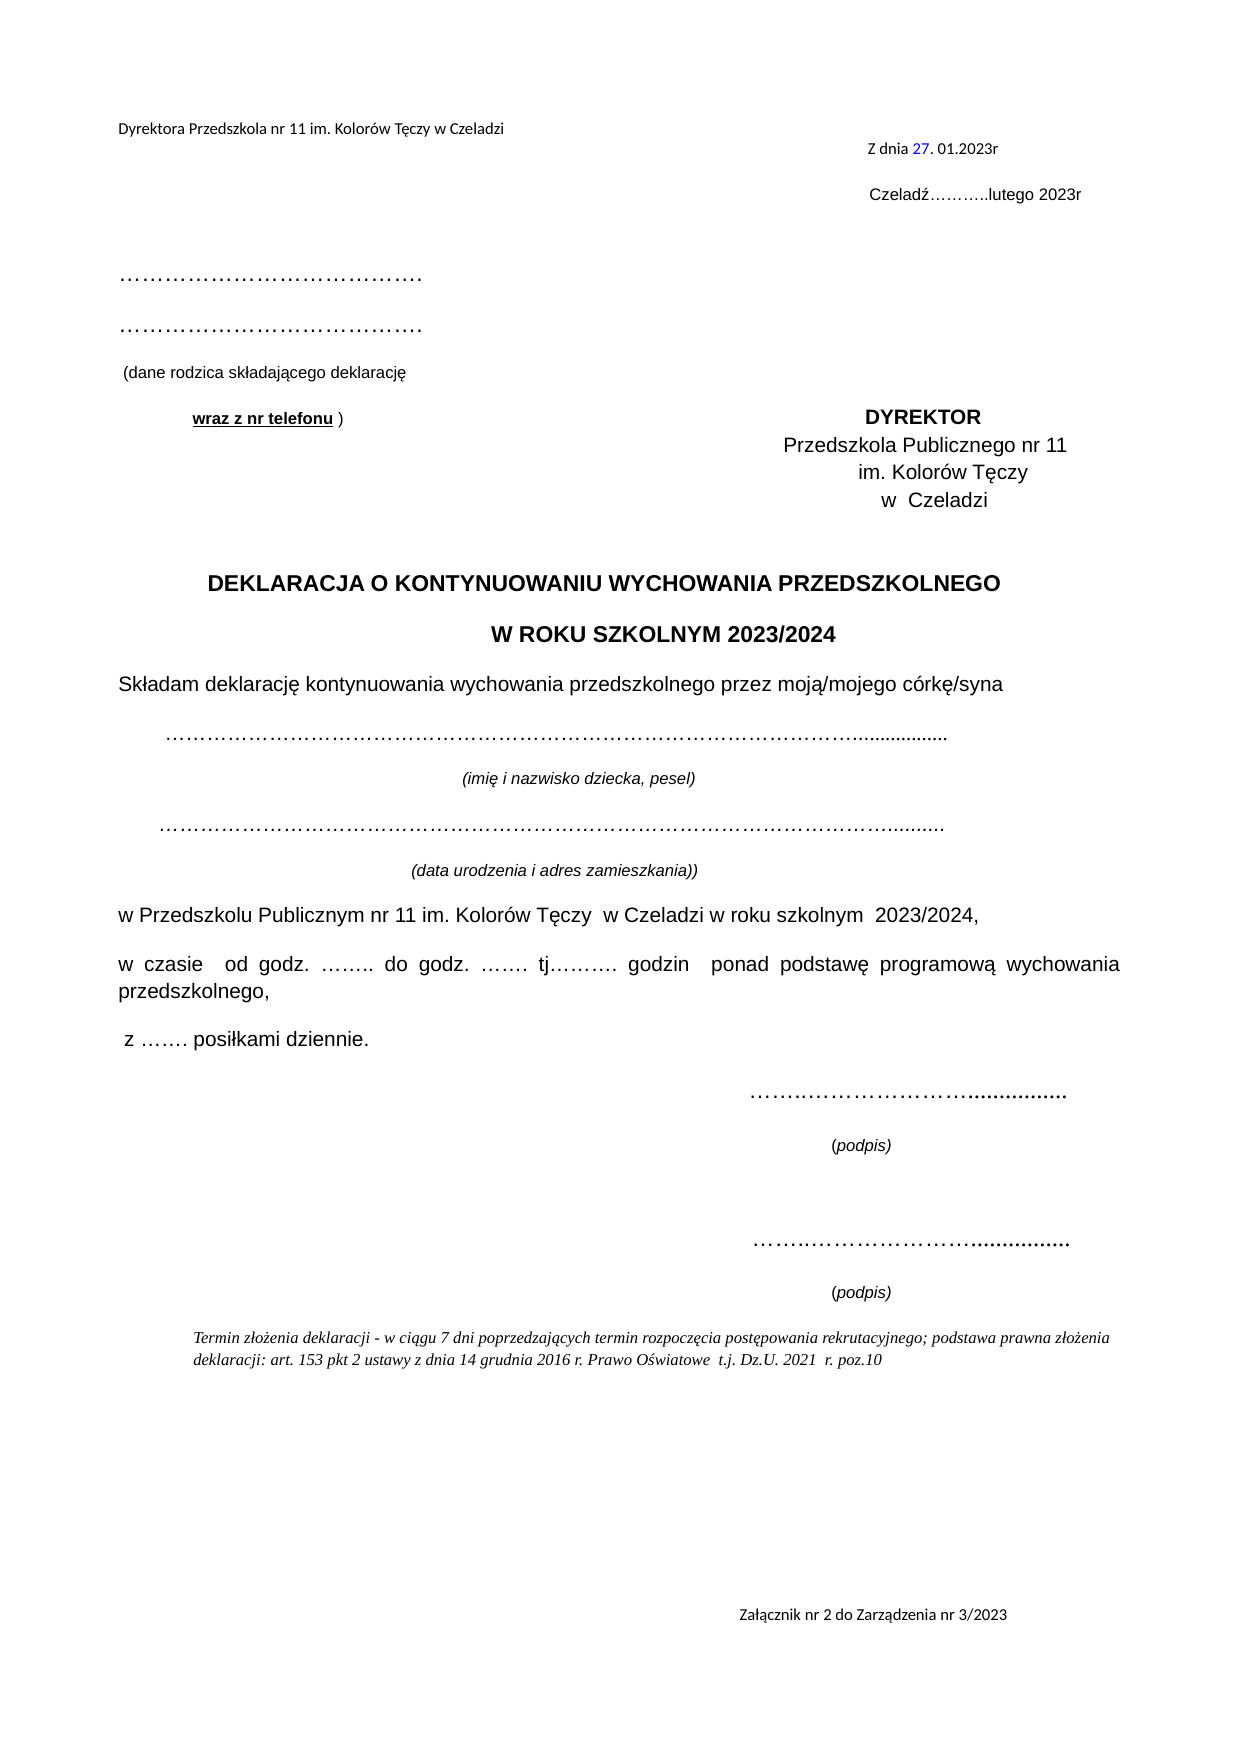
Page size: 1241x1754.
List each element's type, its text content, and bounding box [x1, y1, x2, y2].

text (data urodzenia i adres zamieszkania)) [193, 860, 1122, 879]
text ……..…………………................ [118, 1223, 1122, 1252]
text (dane rodzica składającego deklarację [118, 362, 1122, 382]
text wraz z nr telefonu ) DYREKTOR [118, 405, 1122, 429]
text ……..…………………................ [118, 1076, 1122, 1104]
text Załącznik nr 2 do Zarządzenia nr 3/2023 [118, 1604, 1122, 1624]
text DEKLARACJA O KONTYNUOWANIU WYCHOWANIA PRZEDSZKOLNEGO [118, 570, 1122, 597]
text w Czeladzi [118, 488, 1122, 512]
text Z dnia 27. 01.2023r [118, 138, 1122, 159]
text z ……. posiłkami dziennie. [118, 1027, 1122, 1051]
text ……………………………………………………………………………………….................. [118, 721, 1122, 745]
text Termin złożenia deklaracji - w ciągu 7 dni poprzedzających termin rozpoczęcia postępowania rekrutacyjnego; podstawa prawna złożenia deklaracji: art. 153 pkt 2 ustawy z dnia 14 grudnia 2016 r. Prawo Oświatowe t.j. Dz.U. 2021 r. poz.10 [193, 1328, 1122, 1369]
text …………………………………. [118, 260, 1122, 287]
text Składam deklarację kontynuowania wychowania przedszkolnego przez moją/mojego córkę/syna [118, 672, 1122, 696]
text Dyrektora Przedszkola nr 11 im. Kolorów Tęczy w Czeladzi [118, 118, 1122, 138]
text (imię i nazwisko dziecka, pesel) [193, 769, 1122, 788]
text w czasie od godz. …….. do godz. ……. tj………. godzin ponad podstawę programową wychowania przedszkolnego, [118, 951, 1122, 1003]
text W ROKU SZKOLNYM 2023/2024 [118, 621, 1122, 648]
text (podpis) [193, 1129, 1122, 1156]
text …………………………………. [118, 311, 1122, 338]
text (podpis) [193, 1277, 1122, 1303]
text w Przedszkolu Publicznym nr 11 im. Kolorów Tęczy w Czeladzi w roku szkolnym 2023/2024, [118, 903, 1122, 927]
text Czeladź………..lutego 2023r [118, 179, 1122, 236]
text Przedszkola Publicznego nr 11 [118, 433, 1122, 457]
text im. Kolorów Tęczy [118, 460, 1122, 484]
text …………………………………………………………………………………………….......... [118, 812, 1122, 836]
